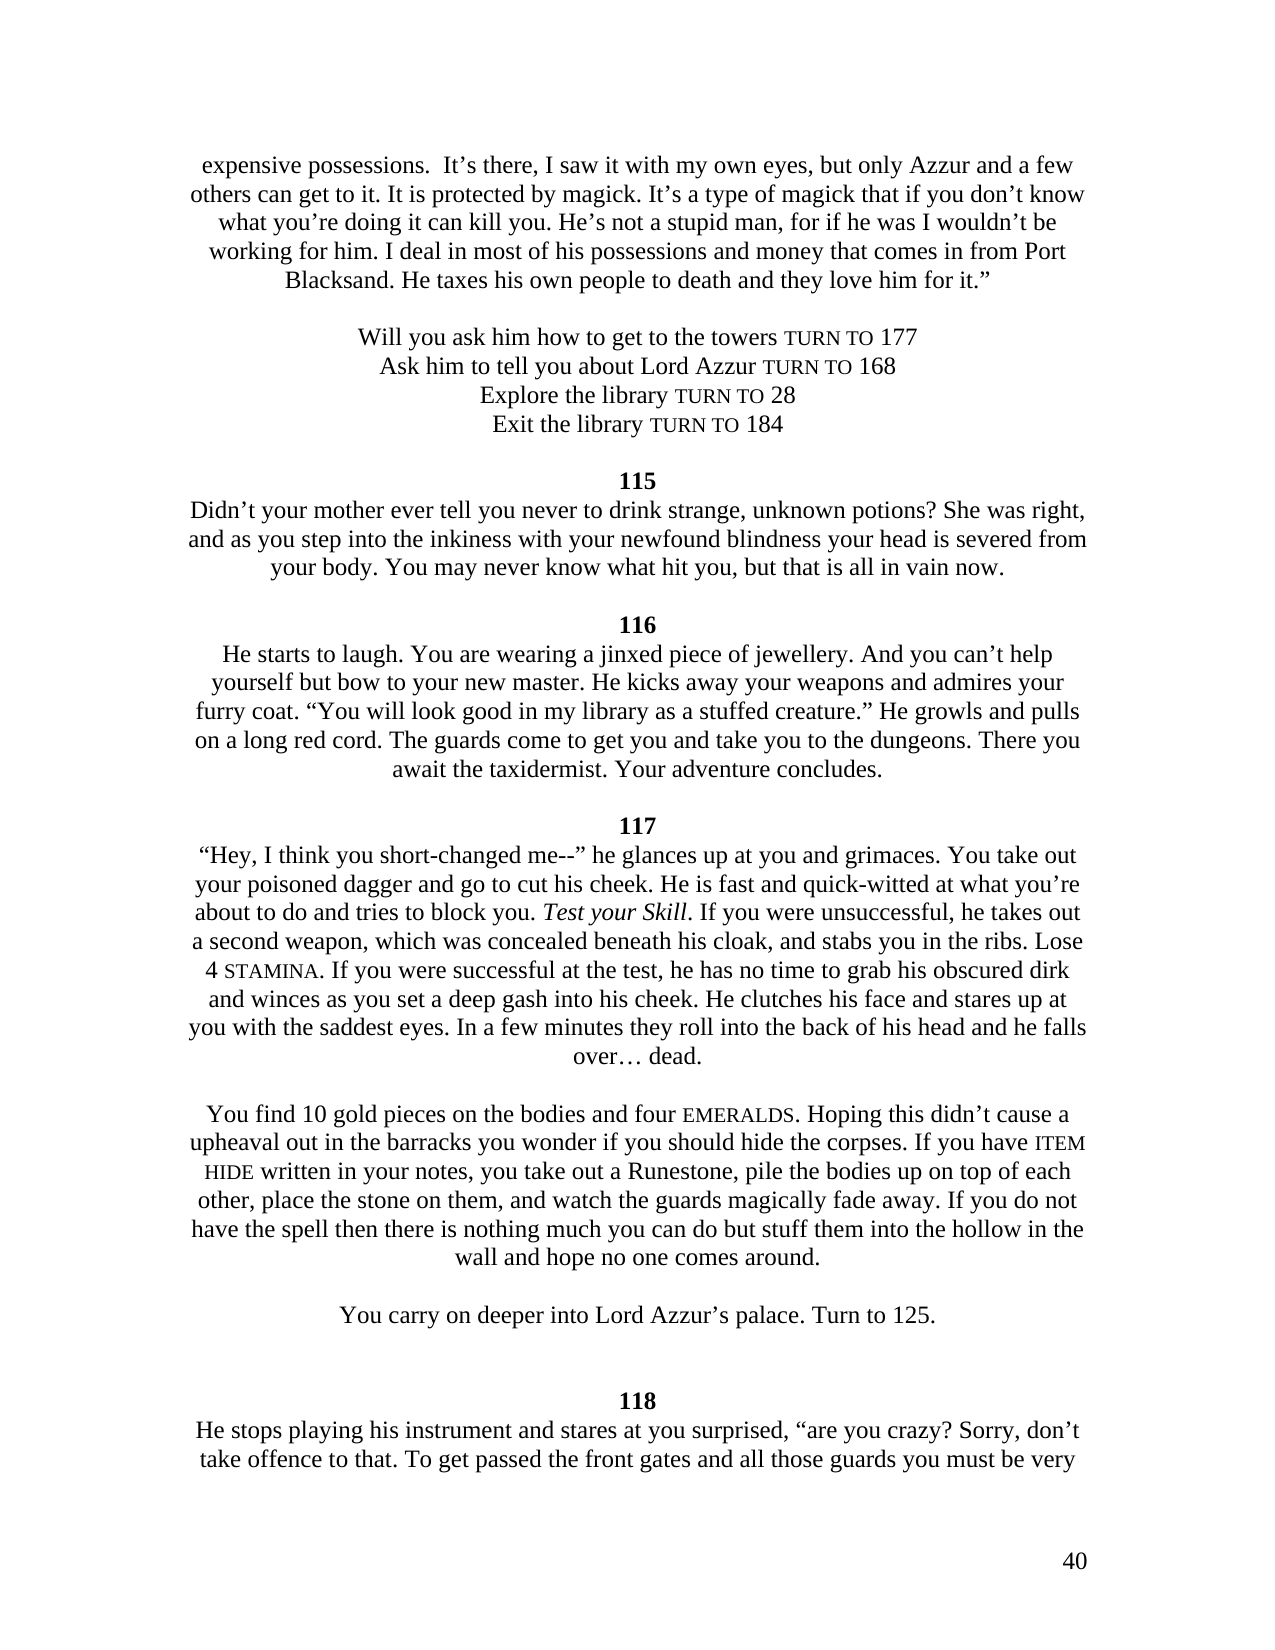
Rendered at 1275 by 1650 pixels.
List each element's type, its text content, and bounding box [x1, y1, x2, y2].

text You find 10 gold pieces on the bodies and four EMERALDS. Hoping this didn’t cause a upheaval out in the barracks you wonder if you should hide the corpses. If you have ITEM HIDE written in your notes, you take out a Runestone, pile the bodies up on top of each other, place the stone on them, and watch the guards magically fade away. If you do not have the spell then there is nothing much you can do but stuff them into the hollow in the wall and hope no one comes around. [187, 1099, 1087, 1271]
text He stops playing his instrument and stares at you surprised, “are you crazy? Sorry, don’t take offence to that. To get passed the front gates and all those guards you must be very [187, 1415, 1087, 1472]
text 117 [187, 811, 1087, 840]
text Will you ask him how to get to the towers TURN TO 177 [187, 322, 1087, 351]
text Ask him to tell you about Lord Azzur TURN TO 168 [187, 351, 1087, 380]
text 116 [187, 610, 1087, 639]
text You carry on deeper into Lord Azzur’s palace. Turn to 125. [187, 1300, 1087, 1329]
text 115 [187, 466, 1087, 495]
text He starts to laugh. You are wearing a jinxed piece of jewellery. And you can’t help yourself but bow to your new master. He kicks away your weapons and admires your furry coat. “You will look good in my library as a stuffed creature.” He growls and pulls on a long red cord. The guards come to get you and take you to the dungeons. There you await the taxidermist. Your adventure concludes. [187, 639, 1087, 782]
text 118 [187, 1386, 1087, 1415]
text “Hey, I think you short-changed me--” he glances up at you and grimaces. You take out your poisoned dagger and go to cut his cheek. He is fast and quick-witted at what you’re about to do and tries to block you. Test your Skill. If you were unsuccessful, he takes out a second weapon, which was concealed beneath his cloak, and stabs you in the ribs. Lose 4 STAMINA. If you were successful at the test, he has no time to grab his obscured dirk and winces as you set a deep gash into his cheek. He clutches his face and stares up at you with the saddest eyes. In a few minutes they roll into the back of his head and he falls over… dead. [187, 840, 1087, 1070]
text Exit the library TURN TO 184 [187, 409, 1087, 437]
text expensive possessions. It’s there, I saw it with my own eyes, but only Azzur and a few others can get to it. It is protected by magick. It’s a type of magick that if you don’t know what you’re doing it can kill you. He’s not a stupid man, for if he was I wouldn’t be working for him. I deal in most of his possessions and money that comes in from Port Blacksand. He taxes his own people to death and they love him for it.” [187, 150, 1087, 294]
text Explore the library TURN TO 28 [187, 380, 1087, 409]
text Didn’t your mother ever tell you never to drink strange, unknown potions? She was right, and as you step into the inkiness with your newfound blindness your head is severed from your body. You may never know what hit you, but that is all in vain now. [187, 495, 1087, 581]
